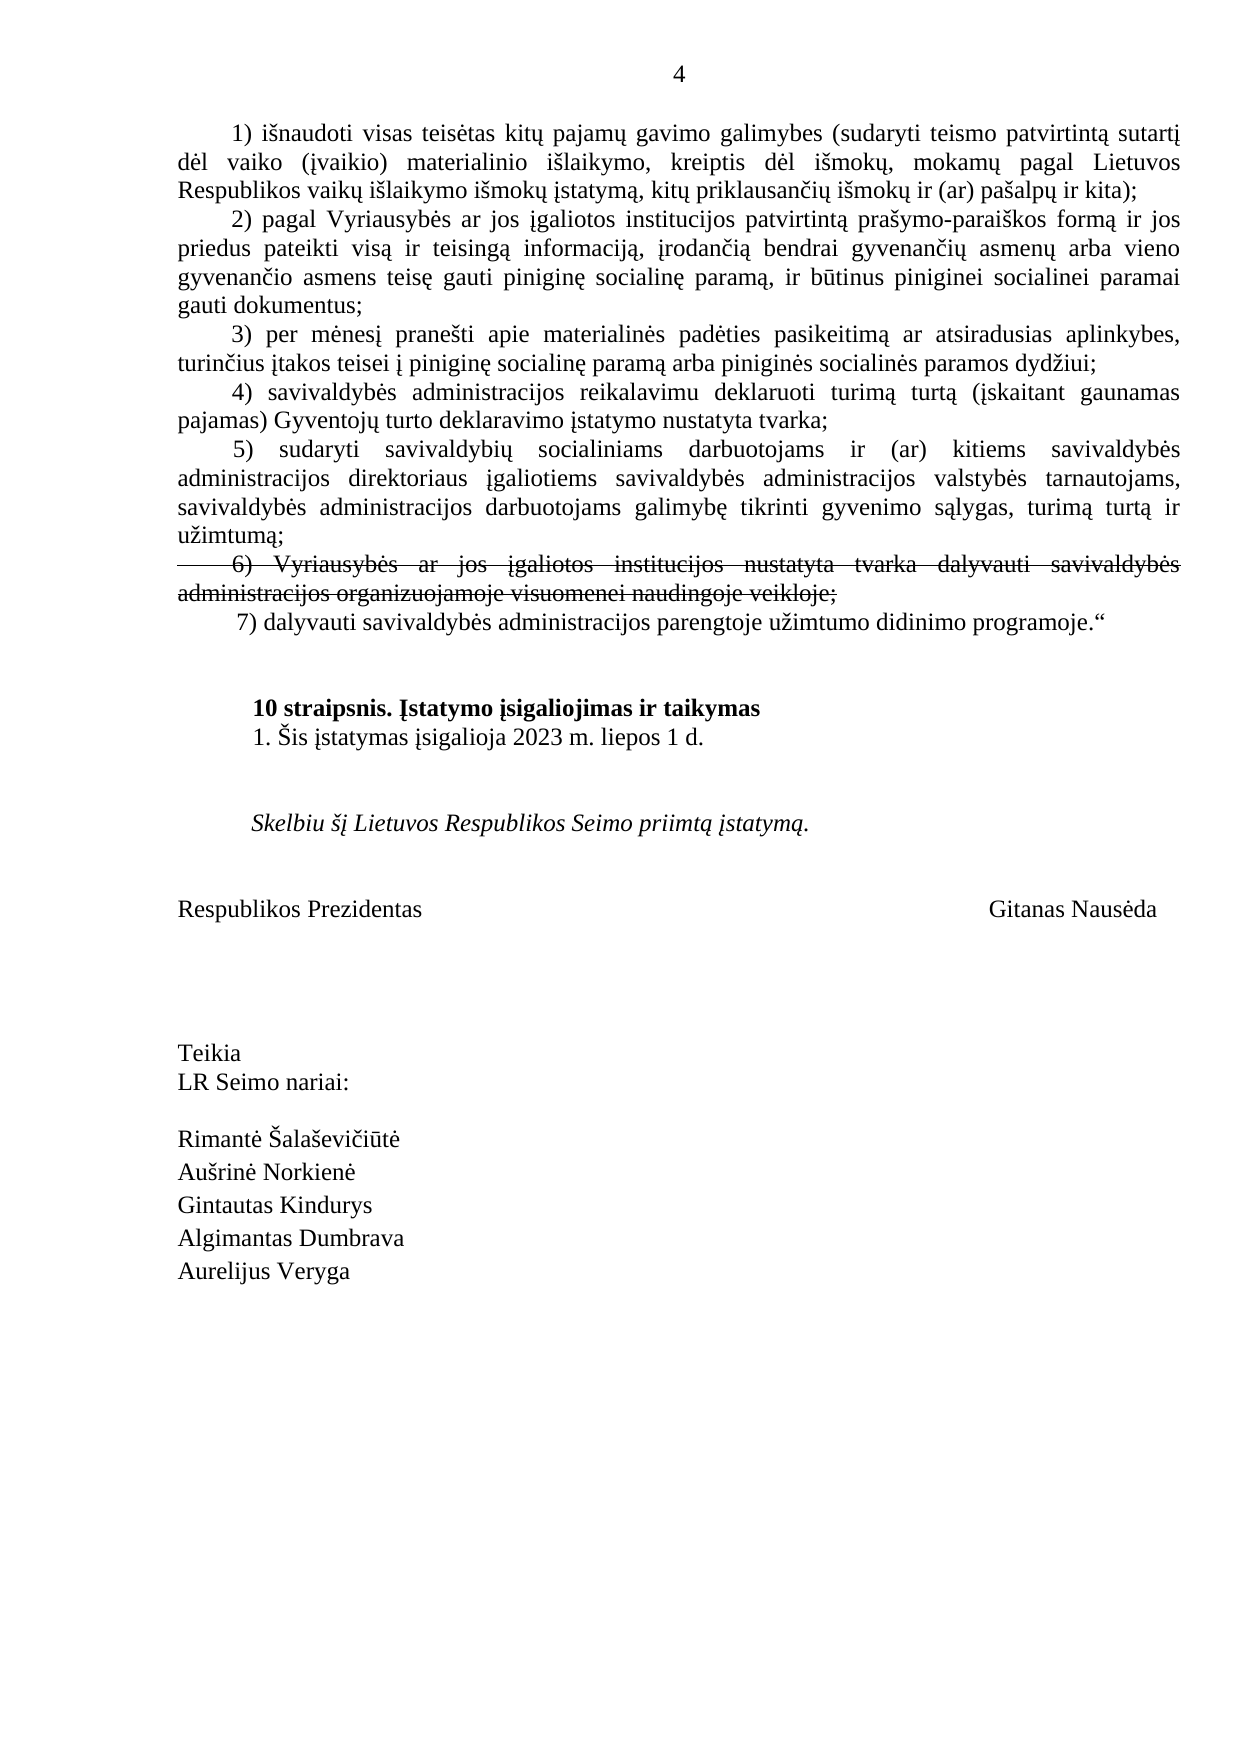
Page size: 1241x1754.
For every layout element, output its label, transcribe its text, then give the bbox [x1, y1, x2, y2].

text 1. Šis įstatymas įsigalioja 2023 m. liepos 1 d. [177, 722, 1181, 751]
text 5) sudaryti savivaldybių socialiniams darbuotojams ir (ar) kitiems savivaldybės administracijos direktoriaus įgaliotiems savivaldybės administracijos valstybės tarnautojams, savivaldybės administracijos darbuotojams galimybę tikrinti gyvenimo sąlygas, turimą turtą ir užimtumą; [177, 434, 1181, 549]
text Gintautas Kindurys [177, 1190, 1181, 1219]
text LR Seimo nariai: [177, 1067, 1181, 1096]
text 1) išnaudoti visas teisėtas kitų pajamų gavimo galimybes (sudaryti teismo patvirtintą sutartį dėl vaiko (įvaikio) materialinio išlaikymo, kreiptis dėl išmokų, mokamų pagal Lietuvos Respublikos vaikų išlaikymo išmokų įstatymą, kitų priklausančių išmokų ir (ar) pašalpų ir kita); [177, 118, 1181, 204]
text Skelbiu šį Lietuvos Respublikos Seimo priimtą įstatymą. [177, 808, 1181, 837]
text 6) Vyriausybės ar jos įgaliotos institucijos nustatyta tvarka dalyvauti savivaldybės administracijos organizuojamoje visuomenei naudingoje veikloje; [177, 566, 1181, 607]
text 6) Vyriausybės ar jos įgaliotos institucijos nustatyta tvarka dalyvauti savivaldybės administracijos organizuojamoje visuomenei naudingoje veikloje; [177, 549, 1181, 565]
text 2) pagal Vyriausybės ar jos įgaliotos institucijos patvirtintą prašymo-paraiškos formą ir jos priedus pateikti visą ir teisingą informaciją, įrodančią bendrai gyvenančių asmenų arba vieno gyvenančio asmens teisę gauti piniginę socialinę paramą, ir būtinus piniginei socialinei paramai gauti dokumentus; [177, 204, 1181, 319]
text 7) dalyvauti savivaldybės administracijos parengtoje užimtumo didinimo programoje.“ [177, 607, 1181, 636]
text Teikia [177, 1038, 1181, 1067]
text 3) per mėnesį pranešti apie materialinės padėties pasikeitimą ar atsiradusias aplinkybes, turinčius įtakos teisei į piniginę socialinę paramą arba piniginės socialinės paramos dydžiui; [177, 319, 1181, 377]
text Aušrinė Norkienė [177, 1157, 1181, 1186]
text Aurelijus Veryga [177, 1256, 1181, 1285]
text 4) savivaldybės administracijos reikalavimu deklaruoti turimą turtą (įskaitant gaunamas pajamas) Gyventojų turto deklaravimo įstatymo nustatyta tvarka; [177, 377, 1181, 434]
text 10 straipsnis. Įstatymo įsigaliojimas ir taikymas [177, 693, 1181, 722]
text Respublikos Prezidentas Gitanas Nausėda [177, 894, 1181, 923]
text Rimantė Šalaševičiūtė [177, 1124, 1181, 1153]
text Algimantas Dumbrava [177, 1223, 1181, 1252]
